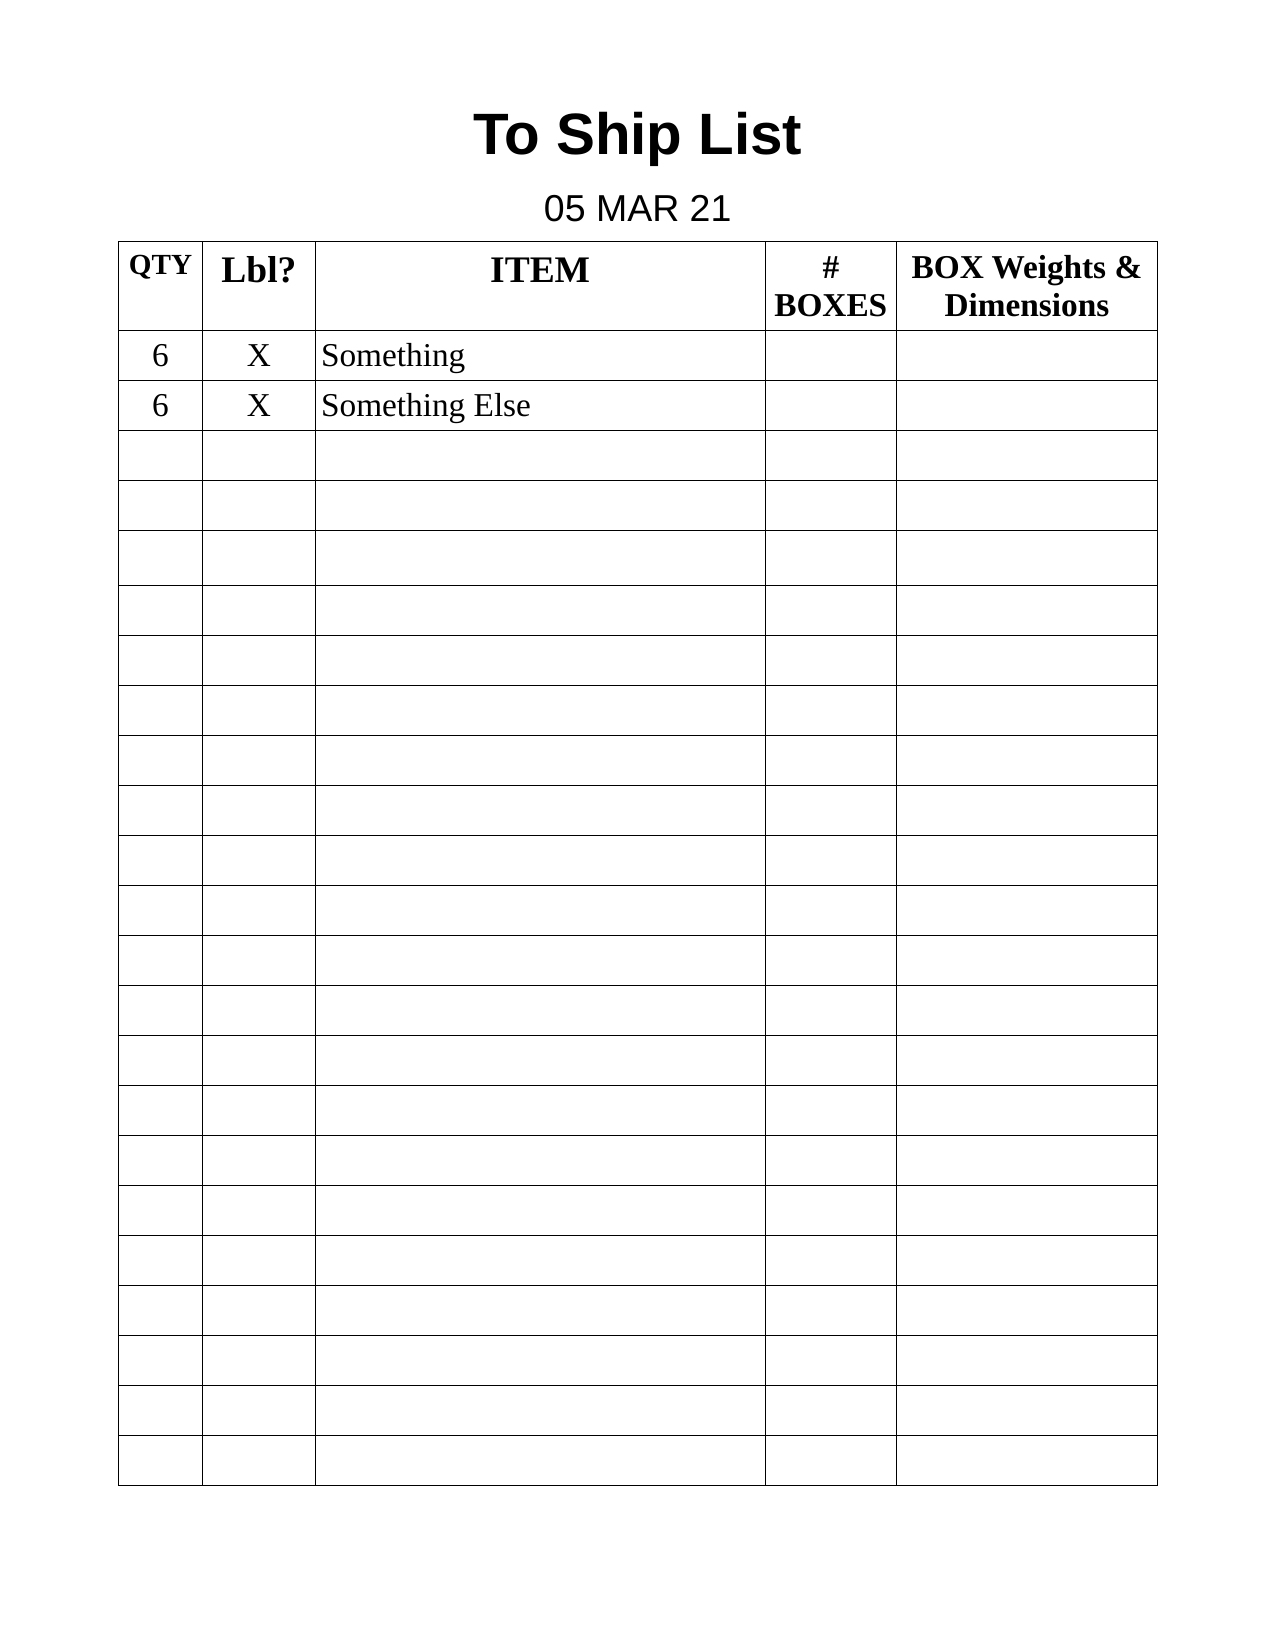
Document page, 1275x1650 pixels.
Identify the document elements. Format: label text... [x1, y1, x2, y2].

table_cell [316, 431, 765, 480]
table_cell [119, 1386, 202, 1434]
table_cell [766, 586, 896, 634]
table_cell [766, 1136, 896, 1184]
table_cell [766, 886, 896, 934]
table_cell [316, 786, 765, 834]
table_cell [766, 531, 896, 584]
table_cell [203, 1286, 315, 1334]
table_cell [766, 1036, 896, 1084]
table_cell [897, 786, 1157, 834]
table_cell [897, 1386, 1157, 1434]
table_cell [766, 1236, 896, 1284]
table_cell [316, 481, 765, 530]
table_cell [203, 836, 315, 884]
table_cell [897, 331, 1157, 380]
table_cell [897, 736, 1157, 784]
table_cell [316, 1336, 765, 1384]
table_cell [316, 1236, 765, 1284]
table_cell [203, 481, 315, 530]
table_cell [897, 686, 1157, 734]
table_cell [897, 1436, 1157, 1484]
table_cell [316, 836, 765, 884]
table_cell [203, 1386, 315, 1434]
table_header BOX Weights & Dimensions [897, 242, 1157, 330]
table_cell [766, 1436, 896, 1484]
table_cell [766, 1336, 896, 1384]
table_cell [316, 636, 765, 684]
table_cell [119, 1236, 202, 1284]
table_cell [897, 1036, 1157, 1084]
table_cell [119, 936, 202, 984]
table_cell [119, 886, 202, 934]
table_cell [203, 636, 315, 684]
table_cell [897, 381, 1157, 430]
table_cell [316, 936, 765, 984]
table_cell [766, 736, 896, 784]
subtitle 05 MAR 21 [118, 186, 1157, 229]
table_cell [766, 331, 896, 380]
table_cell [316, 886, 765, 934]
table_cell [203, 1186, 315, 1234]
table_cell [119, 586, 202, 634]
table_cell [316, 1436, 765, 1484]
table_cell [766, 686, 896, 734]
table_cell [897, 586, 1157, 634]
table_cell [119, 531, 202, 584]
table_cell [766, 1086, 896, 1134]
table_cell [897, 836, 1157, 884]
table_cell [897, 531, 1157, 584]
table_cell [203, 686, 315, 734]
table_cell [119, 636, 202, 684]
table_cell [897, 481, 1157, 530]
table_cell [766, 1286, 896, 1334]
table_cell [119, 1036, 202, 1084]
table_header ITEM [316, 242, 765, 330]
table_cell [119, 1336, 202, 1384]
table_cell [766, 786, 896, 834]
table_cell [119, 1186, 202, 1234]
table_cell [203, 1136, 315, 1184]
title To Ship List [118, 100, 1157, 167]
table_cell [119, 786, 202, 834]
table_cell Something Else [316, 381, 765, 430]
table_cell [766, 1386, 896, 1434]
table_cell [203, 1036, 315, 1084]
table_cell [897, 1286, 1157, 1334]
table_cell [203, 431, 315, 480]
table_cell [897, 1336, 1157, 1384]
table_header Lbl? [203, 242, 315, 330]
table_cell [766, 381, 896, 430]
table_cell [119, 1436, 202, 1484]
table_cell [766, 936, 896, 984]
table_cell [203, 1236, 315, 1284]
table_cell [316, 736, 765, 784]
table_cell [203, 1336, 315, 1384]
table_cell [203, 886, 315, 934]
table_cell [316, 1186, 765, 1234]
table_cell 6 [119, 381, 202, 430]
table_cell [119, 431, 202, 480]
table_cell [897, 636, 1157, 684]
table_cell [316, 686, 765, 734]
table_cell [203, 936, 315, 984]
table_cell [316, 586, 765, 634]
table_cell [316, 1286, 765, 1334]
table_cell 6 [119, 331, 202, 380]
table_cell [203, 986, 315, 1034]
table_cell [766, 431, 896, 480]
table_cell [203, 531, 315, 584]
table_cell [897, 1236, 1157, 1284]
table_cell [203, 1436, 315, 1484]
table_cell [316, 986, 765, 1034]
table_cell [119, 836, 202, 884]
table_cell [316, 531, 765, 584]
table_cell [897, 1086, 1157, 1134]
table_cell [897, 1136, 1157, 1184]
table_cell [203, 586, 315, 634]
table_cell [203, 736, 315, 784]
table_cell [897, 1186, 1157, 1234]
table_cell [316, 1136, 765, 1184]
table_cell [316, 1386, 765, 1434]
table_cell [119, 481, 202, 530]
table_cell [203, 786, 315, 834]
table_cell [316, 1086, 765, 1134]
table_cell [119, 1286, 202, 1334]
table_cell [766, 836, 896, 884]
table_cell [119, 736, 202, 784]
table_cell [766, 481, 896, 530]
table_cell [897, 431, 1157, 480]
table_cell [119, 1086, 202, 1134]
table_cell [897, 936, 1157, 984]
table_cell [766, 1186, 896, 1234]
table_cell X [203, 381, 315, 430]
table_cell X [203, 331, 315, 380]
table_cell [766, 986, 896, 1034]
table_cell [316, 1036, 765, 1084]
table_cell [897, 986, 1157, 1034]
table_cell [119, 1136, 202, 1184]
table_header QTY [119, 242, 202, 330]
table_cell [897, 886, 1157, 934]
table_cell Something [316, 331, 765, 380]
table_cell [203, 1086, 315, 1134]
table_cell [119, 686, 202, 734]
table_cell [766, 636, 896, 684]
table_header # BOXES [766, 242, 896, 330]
table_cell [119, 986, 202, 1034]
